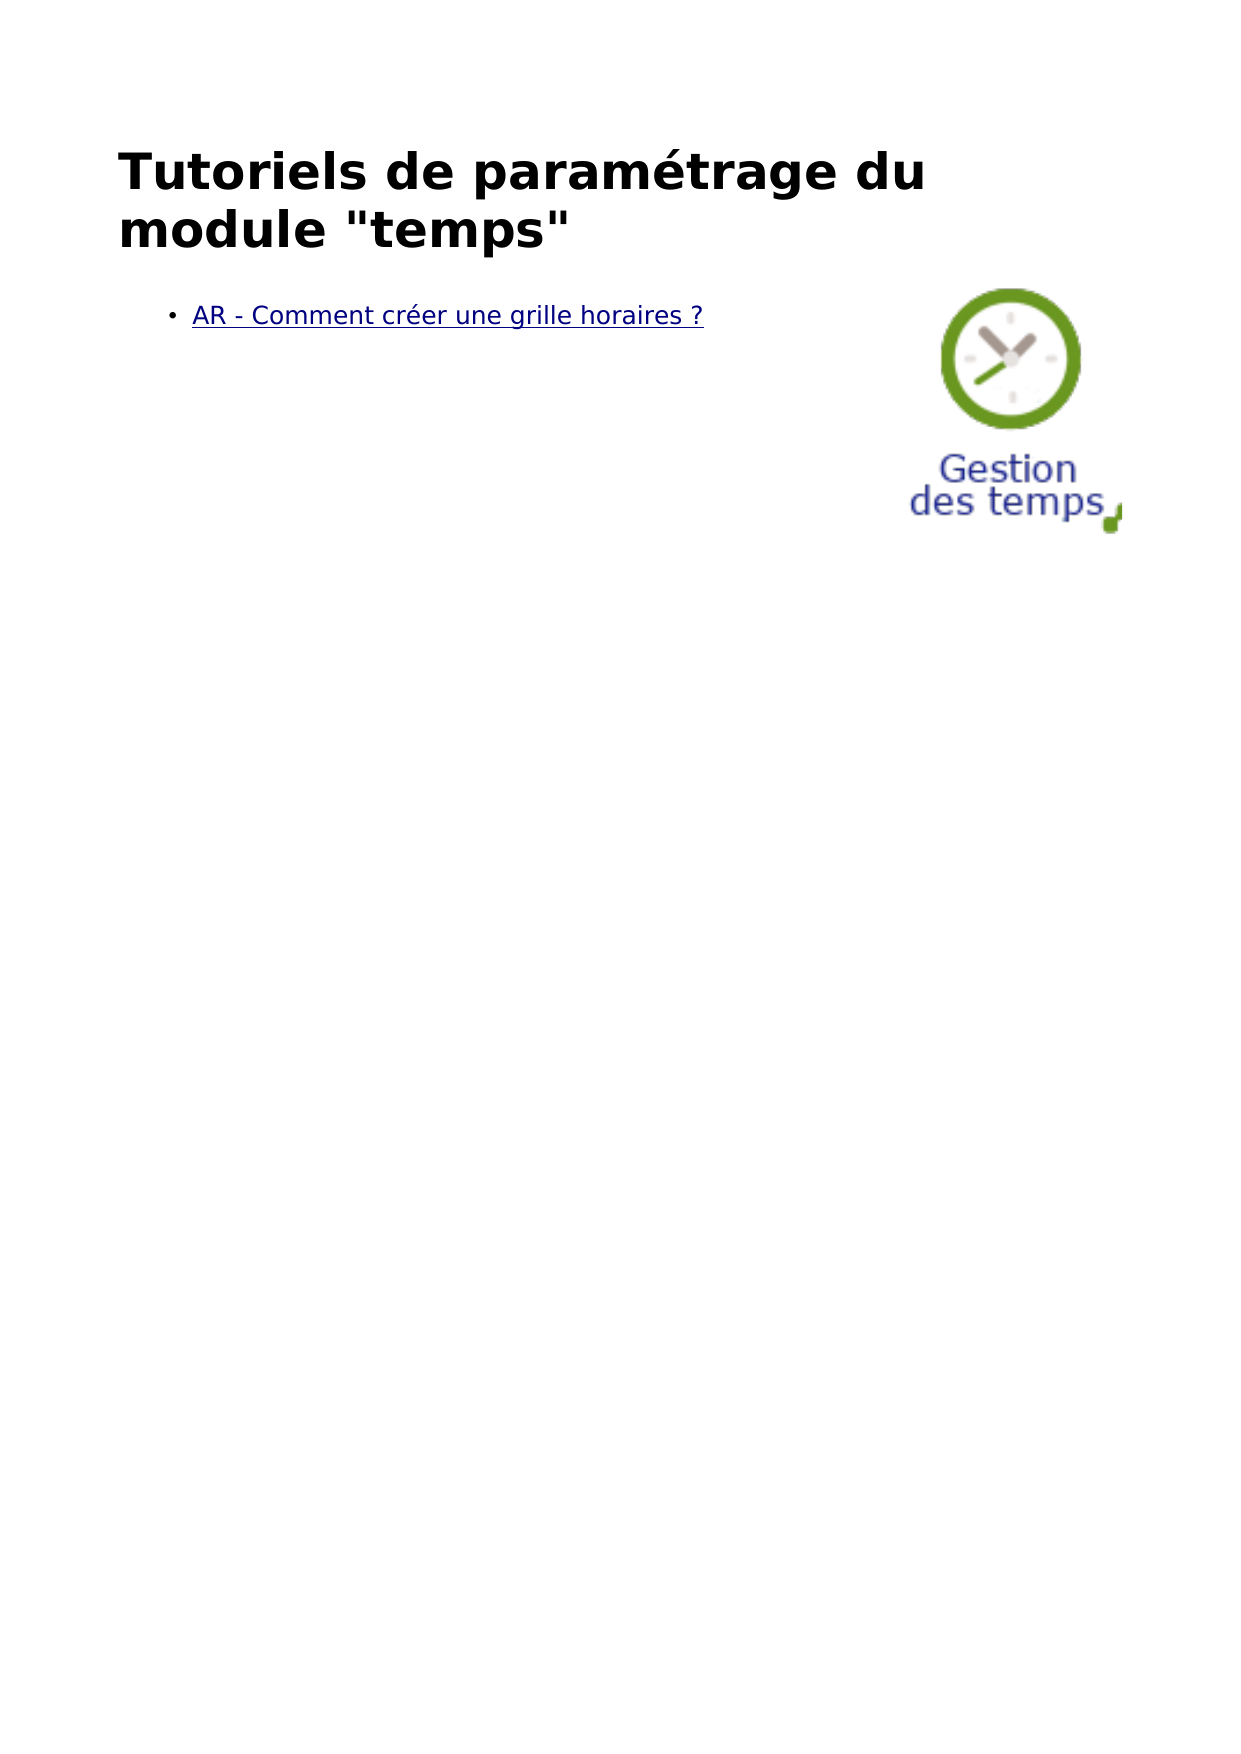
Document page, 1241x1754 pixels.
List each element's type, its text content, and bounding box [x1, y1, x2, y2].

picture [868, 272, 1123, 548]
table_header [821, 272, 868, 547]
subtitle Tutoriels de paramétrage du module "temps" [118, 143, 1122, 259]
table_header AR - Comment créer une grille horaires ? [118, 272, 821, 547]
